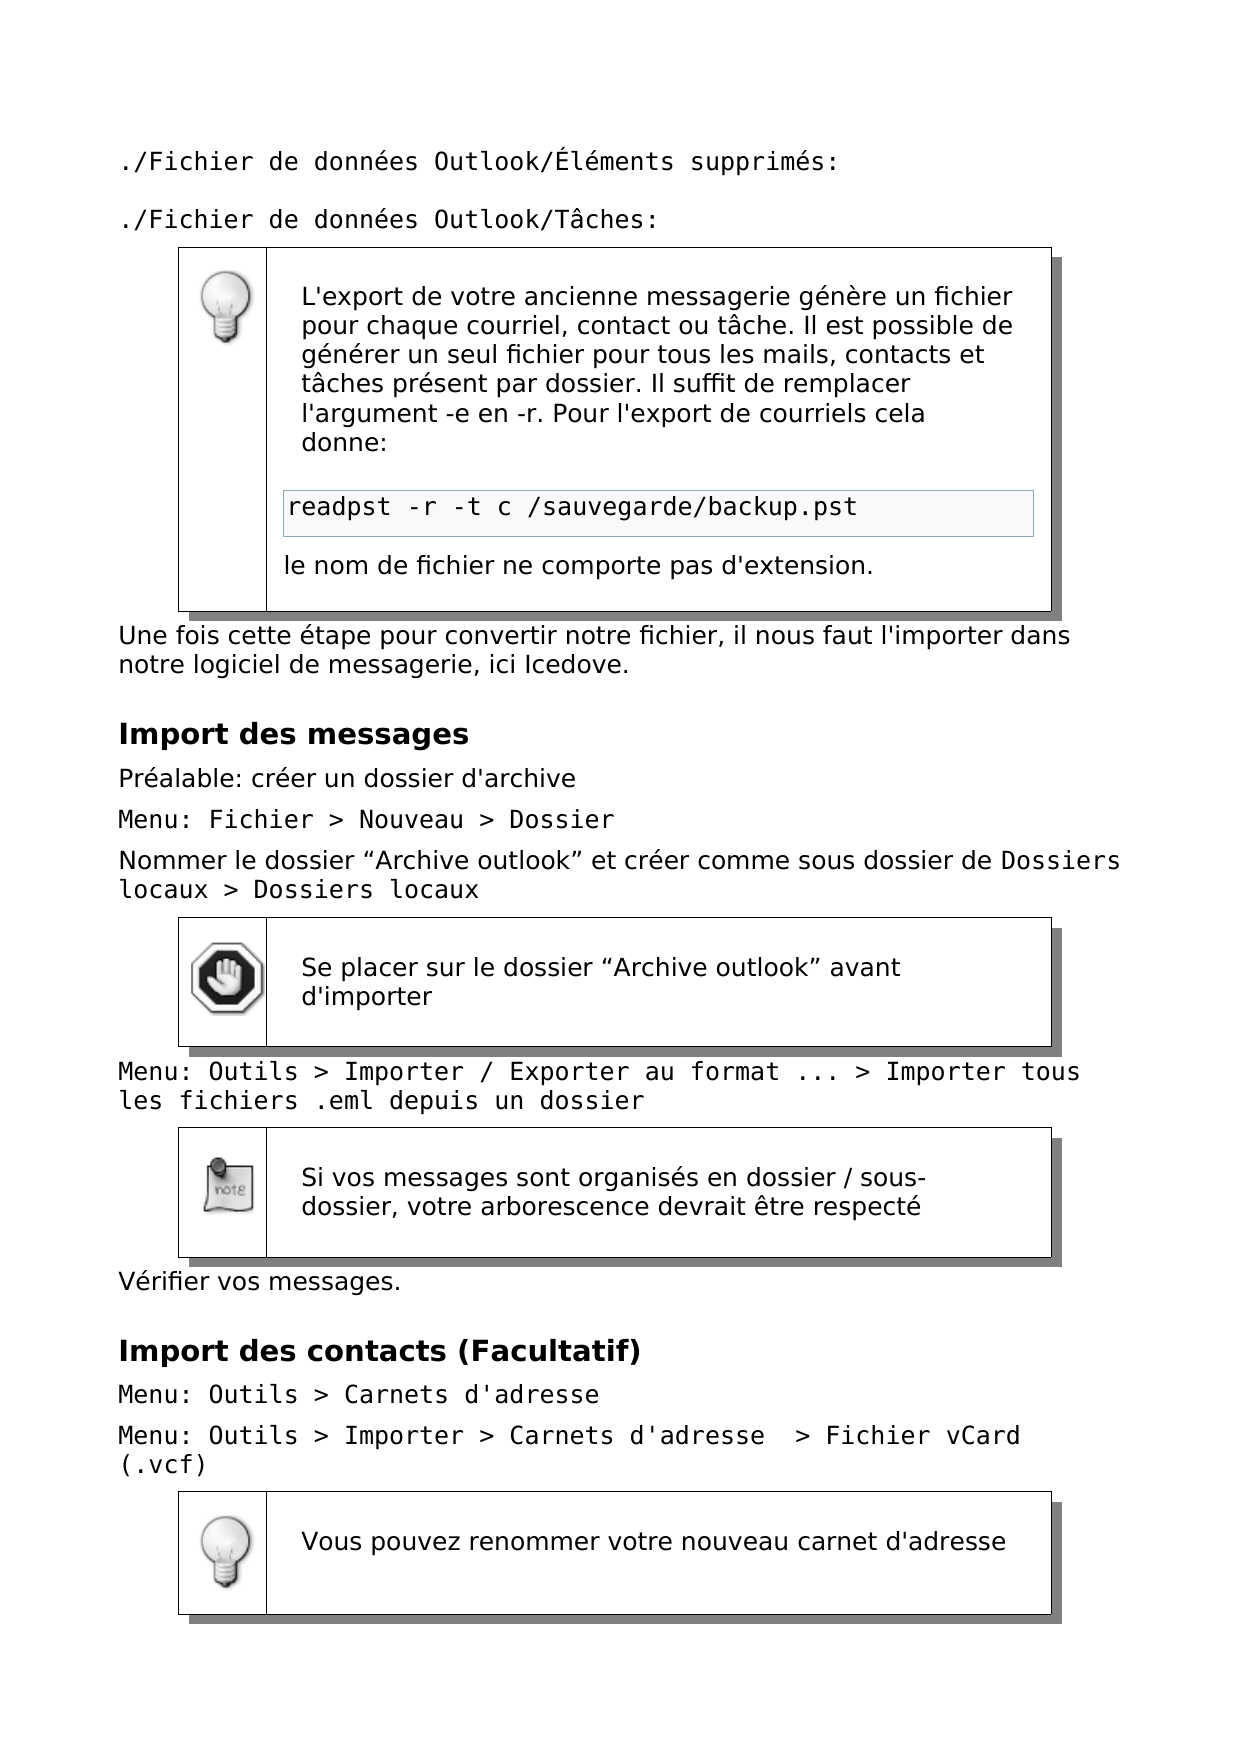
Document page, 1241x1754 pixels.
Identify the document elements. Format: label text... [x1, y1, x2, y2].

picture [190, 270, 266, 346]
text Nommer le dossier “Archive outlook” et créer comme sous dossier de Dossiers locaux > Dossiers locaux [118, 846, 1122, 905]
subtitle Import des contacts (Facultatif) [118, 1334, 1122, 1368]
text Menu: Fichier > Nouveau > Dossier [118, 805, 1122, 834]
table_header Vous pouvez renommer votre nouveau carnet d'adresse [267, 1492, 1051, 1614]
table_header [179, 1492, 266, 1614]
text Une fois cette étape pour convertir notre fichier, il nous faut l'importer dans notre logiciel de messagerie, ici Icedove. [118, 621, 1122, 680]
table_header readpst -r -t c /sauvegarde/backup.pst [284, 491, 1033, 536]
picture [190, 1515, 266, 1591]
picture [190, 941, 266, 1016]
text Menu: Outils > Importer > Carnets d'adresse > Fichier vCard (.vcf) [118, 1421, 1122, 1480]
table_header [179, 248, 266, 611]
text Préalable: créer un dossier d'archive [118, 764, 1122, 793]
table_header Se placer sur le dossier “Archive outlook” avant d'importer [267, 918, 1051, 1046]
picture [190, 1151, 266, 1226]
text Vérifier vos messages. [118, 1267, 1122, 1296]
subtitle Import des messages [118, 717, 1122, 751]
table_header [179, 918, 266, 1046]
text ./Fichier de données Outlook/Éléments supprimés: ./Fichier de données Outlook/Tâches: [118, 118, 1122, 235]
text Menu: Outils > Importer / Exporter au format ... > Importer tous les fichiers .eml depuis un dossier [118, 1057, 1122, 1116]
table_header Si vos messages sont organisés en dossier / sous-dossier, votre arborescence devrait être respecté [267, 1128, 1051, 1257]
text Menu: Outils > Carnets d'adresse [118, 1380, 1122, 1409]
table_header [179, 1128, 266, 1257]
table_header L'export de votre ancienne messagerie génère un fichier pour chaque courriel, contact ou tâche. Il est possible de générer un seul fichier pour tous les mails, contacts et tâches présent par dossier. Il suffit de remplacer l'argument -e en -r. Pour l'export de courriels cela donne: le nom de fichier ne comporte pas d'extension. [267, 248, 1051, 611]
